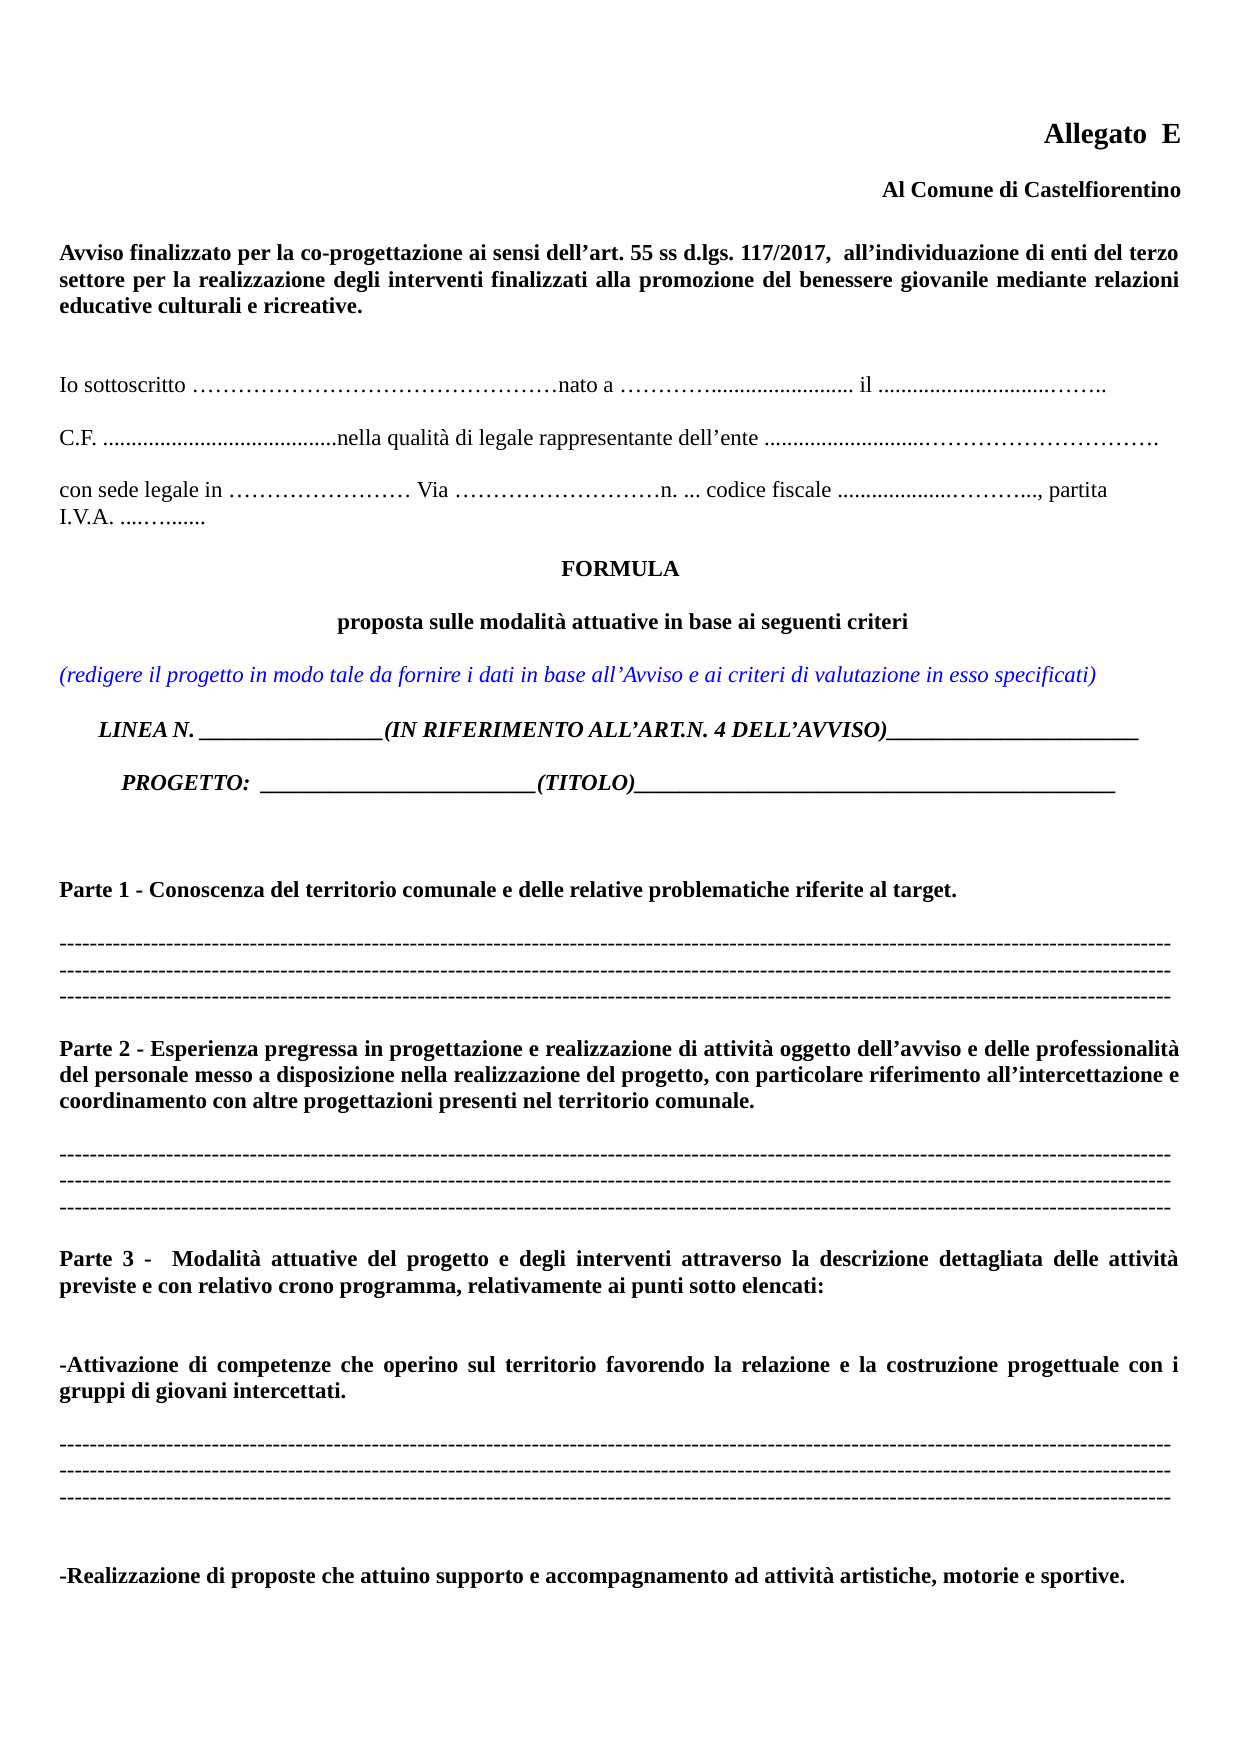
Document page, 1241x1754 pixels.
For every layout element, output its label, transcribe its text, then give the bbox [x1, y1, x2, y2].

text proposta sulle modalità attuative in base ai seguenti criteri [59, 608, 1181, 634]
text Avviso finalizzato per la co-progettazione ai sensi dell’art. 55 ss d.lgs. 117/2017, all’individuazione di enti del terzo settore per la realizzazione degli interventi finalizzati alla promozione del benessere giovanile mediante relazioni educative culturali e ricreative. [59, 239, 1181, 318]
text Parte 1 - Conoscenza del territorio comunale e delle relative problematiche riferite al target. [59, 877, 1181, 903]
text -------------------------------------------------------------------------------------------------------------------------------------------------- [59, 1193, 1181, 1219]
text FORMULA [59, 556, 1181, 582]
text -Realizzazione di proposte che attuino supporto e accompagnamento ad attività artistiche, motorie e sportive. [59, 1562, 1181, 1588]
text ---------------------------------------------------------------------------------------------------------------------------------------------------------------------------------------------------------------------------------------------------------------------------------------------------- [59, 1140, 1181, 1193]
text -------------------------------------------------------------------------------------------------------------------------------------------------- [59, 1483, 1181, 1509]
text Allegato E [59, 116, 1181, 150]
text PROGETTO: ________________________(TITOLO)__________________________________________ [59, 769, 1181, 795]
text Parte 2 - Esperienza pregressa in progettazione e realizzazione di attività oggetto dell’avviso e delle professionalità del personale messo a disposizione nella realizzazione del progetto, con particolare riferimento all’intercettazione e coordinamento con altre progettazioni presenti nel territorio comunale. [59, 1035, 1181, 1114]
text -Attivazione di competenze che operino sul territorio favorendo la relazione e la costruzione progettuale con i gruppi di giovani intercettati. [59, 1351, 1181, 1404]
text (redigere il progetto in modo tale da fornire i dati in base all’Avviso e ai criteri di valutazione in esso specificati) [59, 661, 1181, 687]
text -------------------------------------------------------------------------------------------------------------------------------------------------- [59, 929, 1181, 956]
text Al Comune di Castelfiorentino [59, 176, 1181, 202]
text Io sottoscritto …………………………………………nato a …………......................... il ..............................…….. [59, 371, 1181, 397]
text C.F. .........................................nella qualità di legale rappresentante dell’ente ............................…………………………. [59, 424, 1181, 450]
text ---------------------------------------------------------------------------------------------------------------------------------------------------------------------------------------------------------------------------------------------------------------------------------------------------- [59, 1430, 1181, 1483]
text con sede legale in …………………… Via ………………………n. ... codice fiscale ....................………..., partita I.V.A. ....…....... [59, 476, 1181, 529]
text ---------------------------------------------------------------------------------------------------------------------------------------------------------------------------------------------------------------------------------------------------------------------------------------------------- [59, 956, 1181, 1008]
text LINEA N. ________________(IN RIFERIMENTO ALL’ART.N. 4 DELL’AVVISO)______________________ [59, 716, 1181, 742]
text Parte 3 - Modalità attuative del progetto e degli interventi attraverso la descrizione dettagliata delle attività previste e con relativo crono programma, relativamente ai punti sotto elencati: [59, 1246, 1181, 1298]
